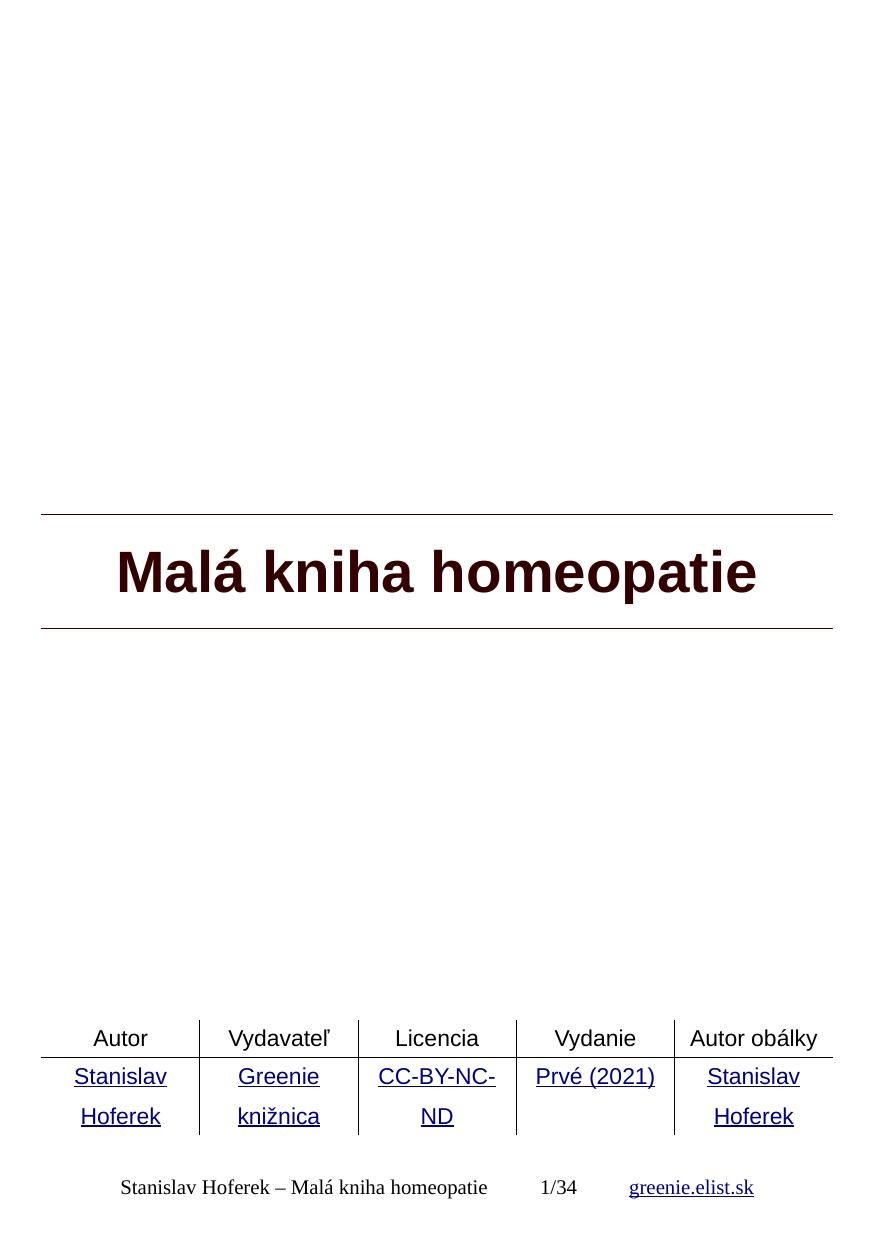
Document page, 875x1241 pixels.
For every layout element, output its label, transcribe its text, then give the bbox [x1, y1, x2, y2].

table_header Vydavateľ [200, 1020, 358, 1057]
table_cell Stanislav Hoferek [41, 1058, 199, 1135]
table_header Autor [41, 1020, 199, 1057]
table_cell CC-BY-NC-ND [359, 1058, 516, 1135]
table_cell Prvé (2021) [517, 1058, 674, 1135]
table_cell Stanislav Hoferek [675, 1058, 833, 1135]
subtitle Malá kniha homeopatie [41, 515, 833, 628]
table_cell Greenie knižnica [200, 1058, 358, 1135]
table_header Vydanie [517, 1020, 674, 1057]
table_header Licencia [359, 1020, 516, 1057]
table_header Autor obálky [675, 1020, 833, 1057]
